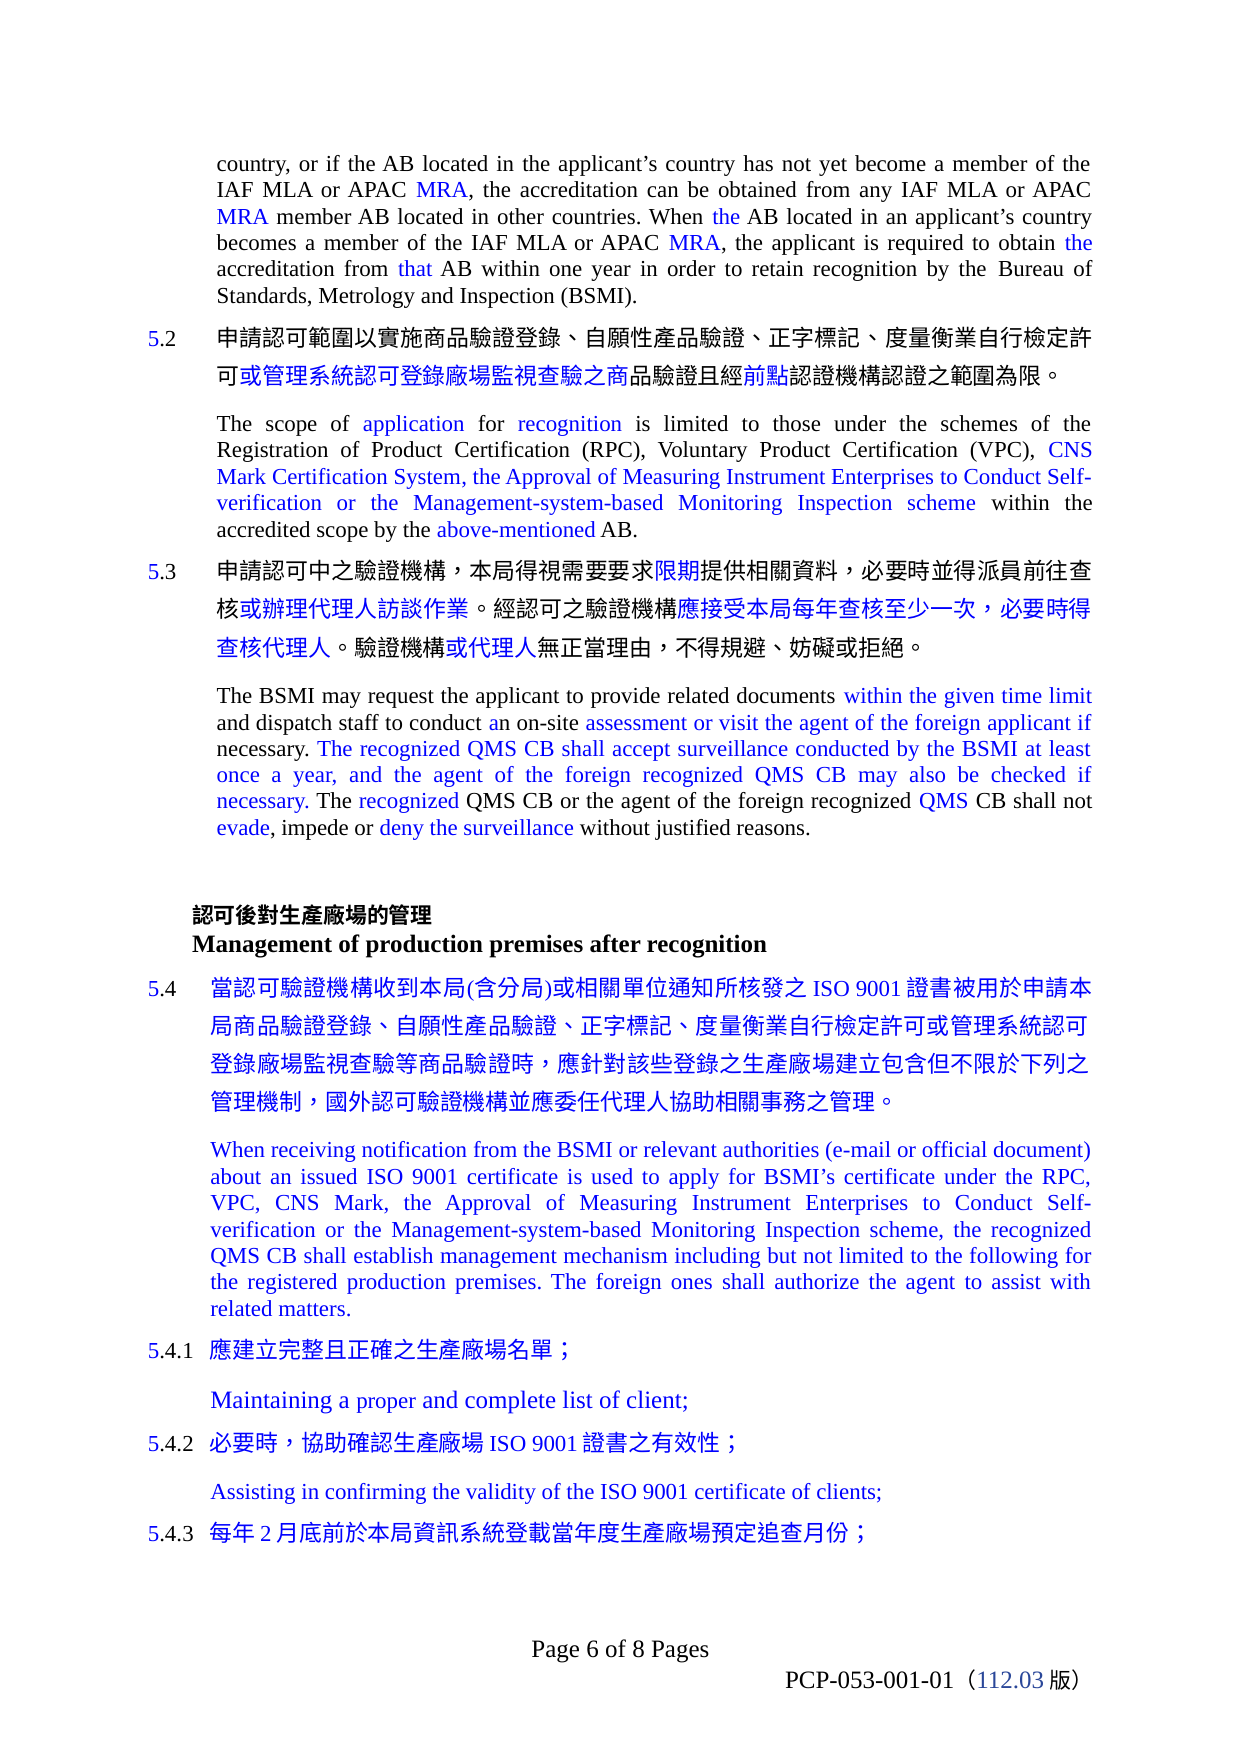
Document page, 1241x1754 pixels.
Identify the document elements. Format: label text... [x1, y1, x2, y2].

text 5.4 當認可驗證機構收到本局(含分局)或相關單位通知所核發之ISO 9001證書被用於申請本局商品驗證登錄、自願性產品驗證、正字標記、度量衡業自行檢定許可或管理系統認可登錄廠場監視查驗等商品驗證時，應針對該些登錄之生產廠場建立包含但不限於下列之管理機制，國外認可驗證機構並應委任代理人協助相關事務之管理。 [148, 969, 1093, 1117]
text 5.4.2 必要時，協助確認生產廠場ISO 9001證書之有效性； [148, 1425, 1093, 1458]
text 5.4.1 應建立完整且正確之生產廠場名單； [148, 1332, 1093, 1366]
text 5.4.3 每年2月底前於本局資訊系統登載當年度生產廠場預定追查月份； [148, 1515, 1093, 1548]
text The scope of application for recognition is limited to those under the schemes of the Registration of Product Certification (RPC), Voluntary Product Certification (VPC), CNS Mark Certification System, the Approval of Measuring Instrument Enterprises to Conduct Self-verification or the Management-system-based Monitoring Inspection scheme within the accredited scope by the above-mentioned AB. [216, 410, 1093, 542]
text country, or if the AB located in the applicant’s country has not yet become a member of the IAF MLA or APAC MRA, the accreditation can be obtained from any IAF MLA or APAC MRA member AB located in other countries. When the AB located in an applicant’s country becomes a member of the IAF MLA or APAC MRA, the applicant is required to obtain the accreditation from that AB within one year in order to retain recognition by the Bureau of Standards, Metrology and Inspection (BSMI). [216, 150, 1093, 308]
text 5.3 申請認可中之驗證機構，本局得視需要要求限期提供相關資料，必要時並得派員前往查核或辦理代理人訪談作業。經認可之驗證機構應接受本局每年查核至少一次，必要時得查核代理人。驗證機構或代理人無正當理由，不得規避、妨礙或拒絕。 [148, 553, 1093, 663]
text 5.2 申請認可範圍以實施商品驗證登錄、自願性產品驗證、正字標記、度量衡業自行檢定許可或管理系統認可登錄廠場監視查驗之商品驗證且經前點認證機構認證之範圍為限。 [148, 319, 1093, 391]
text The BSMI may request the applicant to provide related documents within the given time limit and dispatch staff to conduct an on-site assessment or visit the agent of the foreign applicant if necessary. The recognized QMS CB shall accept surveillance conducted by the BSMI at least once a year, and the agent of the foreign recognized QMS CB may also be checked if necessary. The recognized QMS CB or the agent of the foreign recognized QMS CB shall not evade, impede or deny the surveillance without justified reasons. [216, 682, 1093, 840]
text Management of production premises after recognition [192, 929, 1093, 958]
text 認可後對生產廠場的管理 [192, 898, 1093, 929]
text When receiving notification from the BSMI or relevant authorities (e-mail or official document) about an issued ISO 9001 certificate is used to apply for BSMI’s certificate under the RPC, VPC, CNS Mark, the Approval of Measuring Instrument Enterprises to Conduct Self-verification or the Management-system-based Monitoring Inspection scheme, the recognized QMS CB shall establish management mechanism including but not limited to the following for the registered production premises. The foreign ones shall authorize the agent to assist with related matters. [210, 1137, 1093, 1321]
text Maintaining a proper and complete list of client; [210, 1385, 1093, 1414]
text Assisting in confirming the validity of the ISO 9001 certificate of clients; [210, 1478, 1093, 1504]
